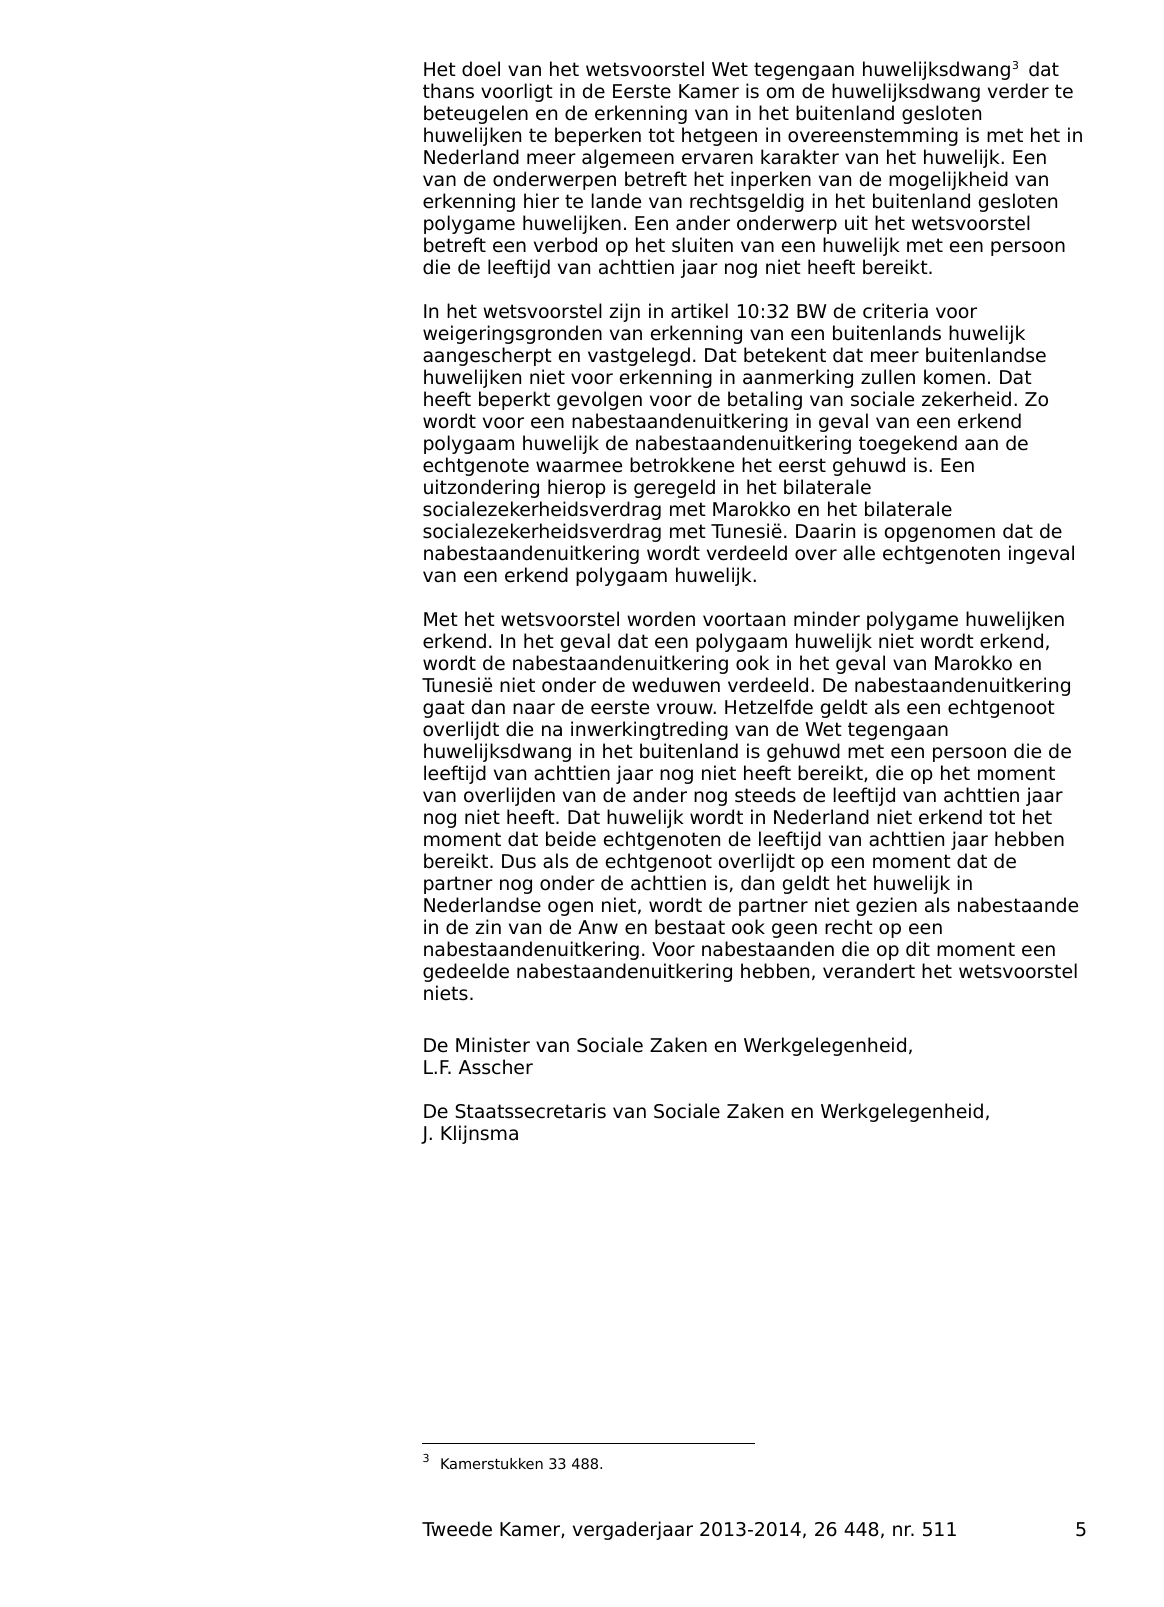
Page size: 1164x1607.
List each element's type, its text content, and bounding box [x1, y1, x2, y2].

text De Staatssecretaris van Sociale Zaken en Werkgelegenheid, J. Klijnsma [422, 1101, 1087, 1145]
text Het doel van het wetsvoorstel Wet tegengaan huwelijksdwang dat thans voorligt in de Eerste Kamer is om de huwelijksdwang verder te beteugelen en de erkenning van in het buitenland gesloten huwelijken te beperken tot hetgeen in overeenstemming is met het in Nederland meer algemeen ervaren karakter van het huwelijk. Een van de onderwerpen betreft het inperken van de mogelijkheid van erkenning hier te lande van rechtsgeldig in het buitenland gesloten polygame huwelijken. Een ander onderwerp uit het wetsvoorstel betreft een verbod op het sluiten van een huwelijk met een persoon die de leeftijd van achttien jaar nog niet heeft bereikt. [422, 59, 1087, 279]
text In het wetsvoorstel zijn in artikel 10:32 BW de criteria voor weigeringsgronden van erkenning van een buitenlands huwelijk aangescherpt en vastgelegd. Dat betekent dat meer buitenlandse huwelijken niet voor erkenning in aanmerking zullen komen. Dat heeft beperkt gevolgen voor de betaling van sociale zekerheid. Zo wordt voor een nabestaandenuitkering in geval van een erkend polygaam huwelijk de nabestaandenuitkering toegekend aan de echtgenote waarmee betrokkene het eerst gehuwd is. Een uitzondering hierop is geregeld in het bilaterale socialezekerheidsverdrag met Marokko en het bilaterale socialezekerheidsverdrag met Tunesië. Daarin is opgenomen dat de nabestaandenuitkering wordt verdeeld over alle echtgenoten ingeval van een erkend polygaam huwelijk. [422, 301, 1087, 587]
text Kamerstukken 33 488. [422, 1452, 1087, 1474]
text Met het wetsvoorstel worden voortaan minder polygame huwelijken erkend. In het geval dat een polygaam huwelijk niet wordt erkend, wordt de nabestaandenuitkering ook in het geval van Marokko en Tunesië niet onder de weduwen verdeeld. De nabestaandenuitkering gaat dan naar de eerste vrouw. Hetzelfde geldt als een echtgenoot overlijdt die na inwerkingtreding van de Wet tegengaan huwelijksdwang in het buitenland is gehuwd met een persoon die de leeftijd van achttien jaar nog niet heeft bereikt, die op het moment van overlijden van de ander nog steeds de leeftijd van achttien jaar nog niet heeft. Dat huwelijk wordt in Nederland niet erkend tot het moment dat beide echtgenoten de leeftijd van achttien jaar hebben bereikt. Dus als de echtgenoot overlijdt op een moment dat de partner nog onder de achttien is, dan geldt het huwelijk in Nederlandse ogen niet, wordt de partner niet gezien als nabestaande in de zin van de Anw en bestaat ook geen recht op een nabestaandenuitkering. Voor nabestaanden die op dit moment een gedeelde nabestaandenuitkering hebben, verandert het wetsvoorstel niets. [422, 609, 1087, 1004]
text De Minister van Sociale Zaken en Werkgelegenheid, L.F. Asscher [422, 1034, 1087, 1078]
